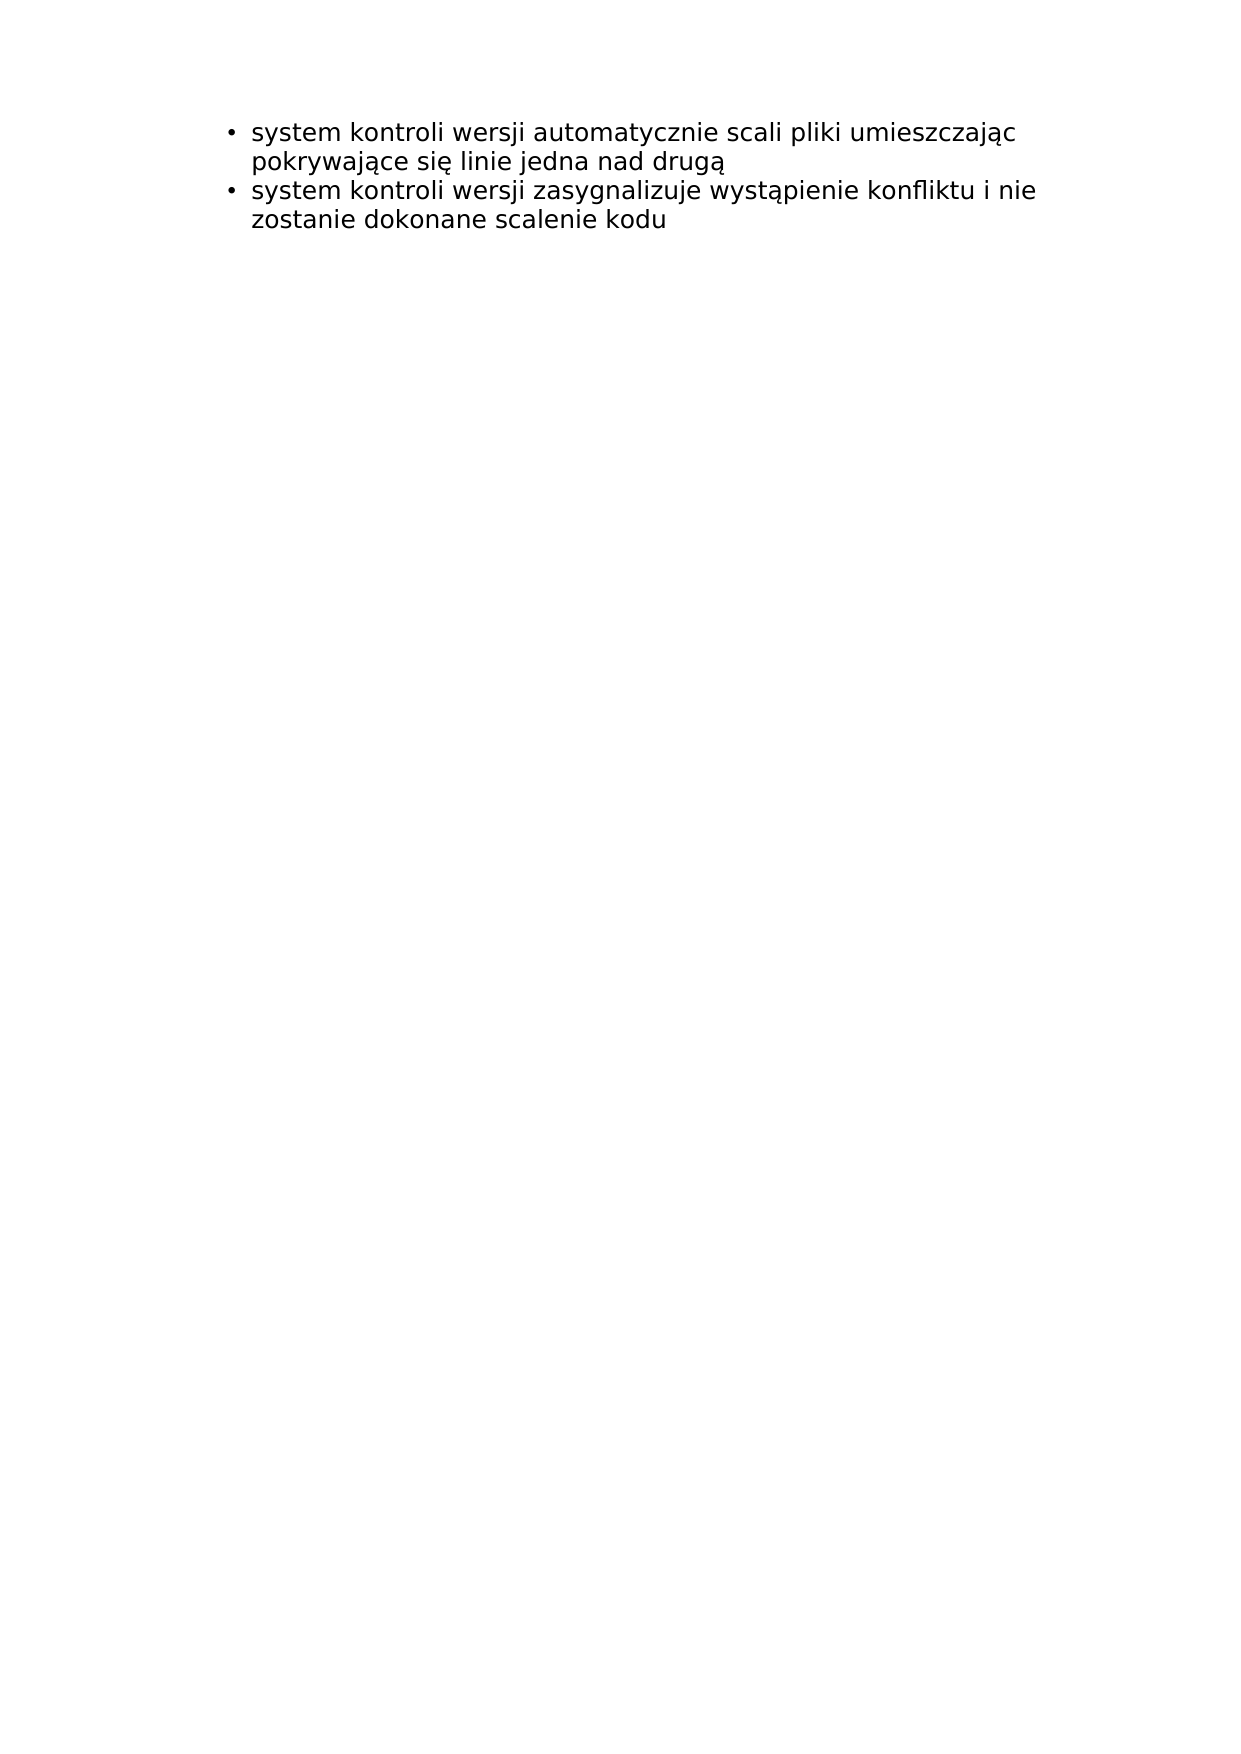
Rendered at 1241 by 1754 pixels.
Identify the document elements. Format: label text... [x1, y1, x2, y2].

list system kontroli wersji zasygnalizuje wystąpienie konfliktu i nie zostanie dokonane scalenie kodu [236, 176, 1122, 235]
list system kontroli wersji automatycznie scali pliki umieszczając pokrywające się linie jedna nad drugą [236, 118, 1122, 176]
